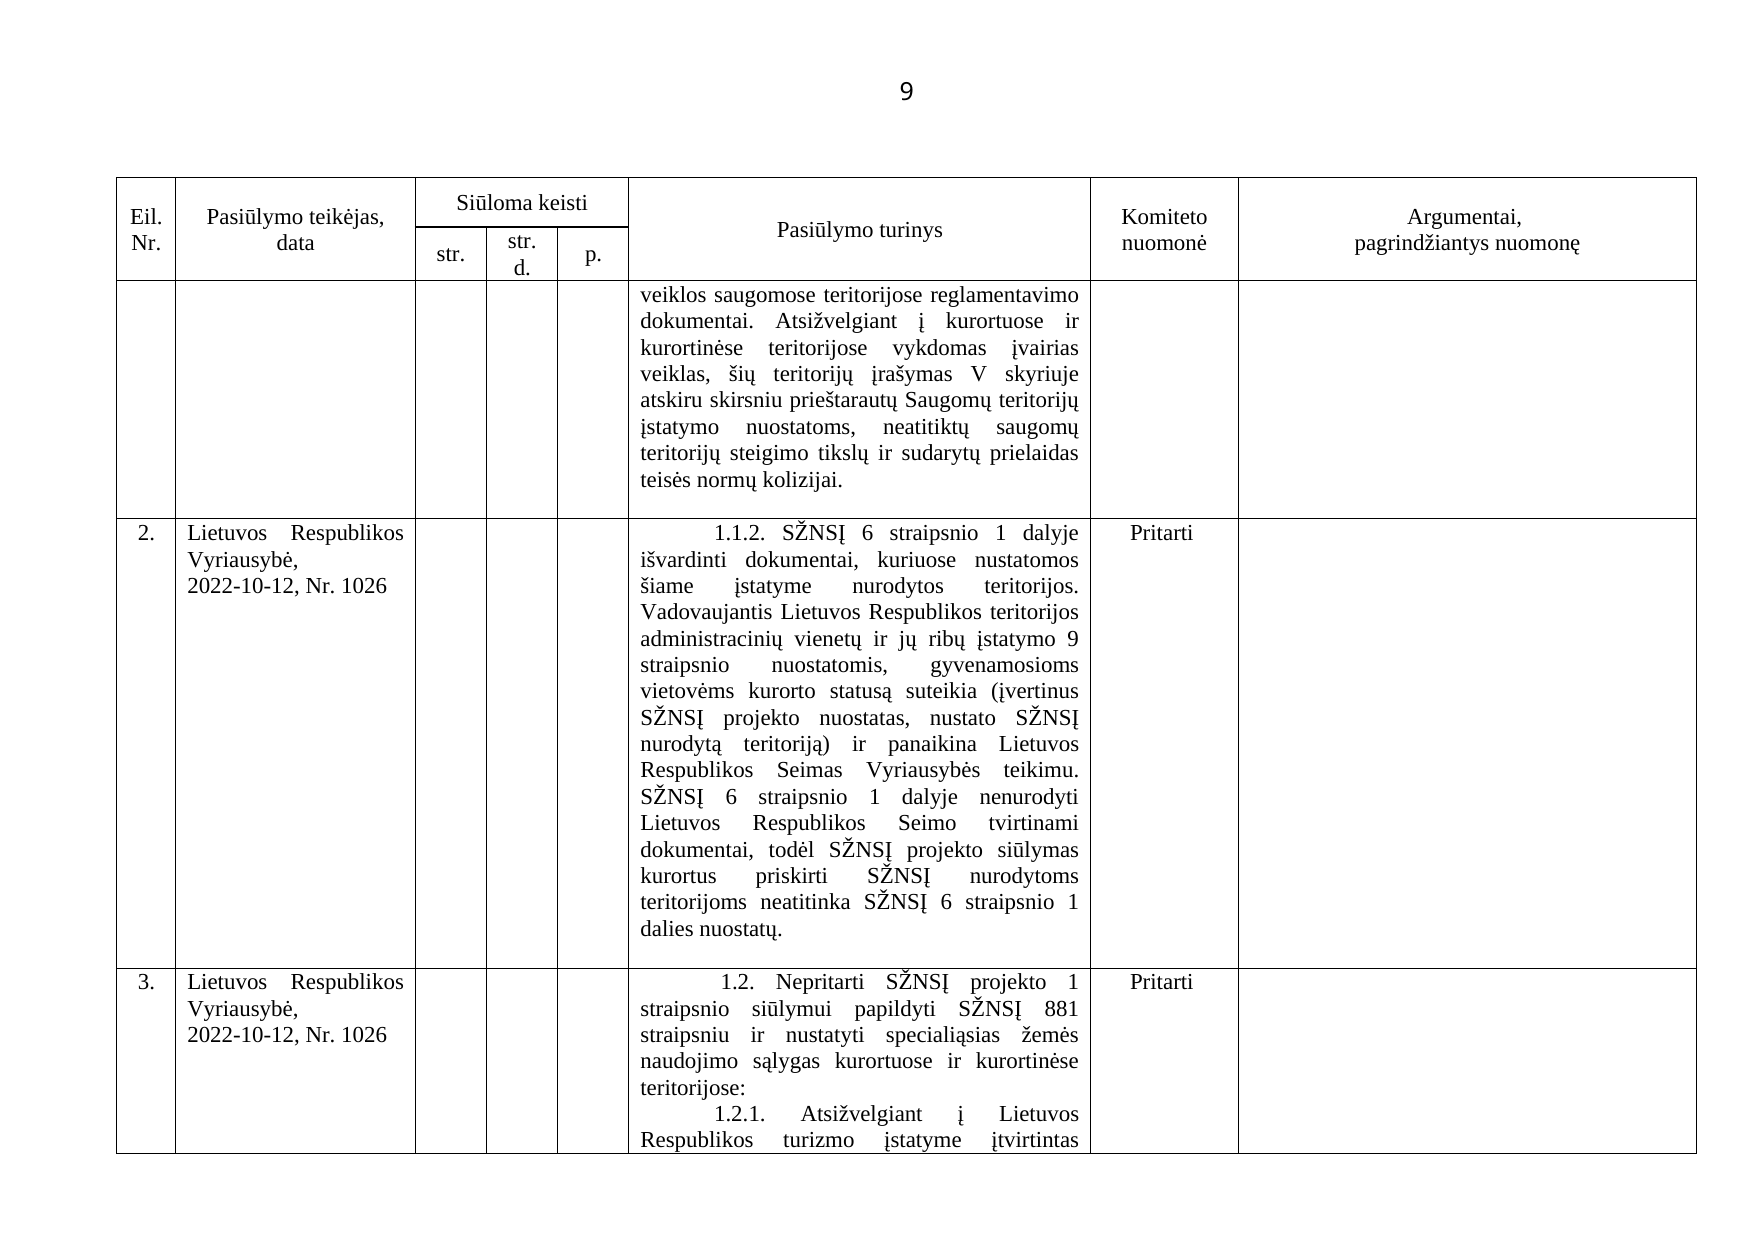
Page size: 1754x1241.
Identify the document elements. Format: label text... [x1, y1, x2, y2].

table_cell [487, 281, 557, 518]
table_cell Lietuvos Respublikos Vyriausybė, 2022-10-12, Nr. 1026 [176, 969, 415, 1153]
table_cell [487, 969, 557, 1153]
table_header Siūloma keisti [416, 178, 628, 226]
table_cell [1239, 281, 1696, 518]
table_cell [416, 969, 486, 1153]
table_cell Pritarti [1091, 969, 1238, 1153]
table_cell [558, 519, 628, 967]
table_cell 2. [117, 519, 175, 967]
table_cell 1.1.2. SŽNSĮ 6 straipsnio 1 dalyje išvardinti dokumentai, kuriuose nustatomos šiame įstatyme nurodytos teritorijos. Vadovaujantis Lietuvos Respublikos teritorijos administracinių vienetų ir jų ribų įstatymo 9 straipsnio nuostatomis, gyvenamosioms vietovėms kurorto statusą suteikia (įvertinus SŽNSĮ projekto nuostatas, nustato SŽNSĮ nurodytą teritoriją) ir panaikina Lietuvos Respublikos Seimas Vyriausybės teikimu. SŽNSĮ 6 straipsnio 1 dalyje nenurodyti Lietuvos Respublikos Seimo tvirtinami dokumentai, todėl SŽNSĮ projekto siūlymas kurortus priskirti SŽNSĮ nurodytoms teritorijoms neatitinka SŽNSĮ 6 straipsnio 1 dalies nuostatų. [629, 519, 1090, 967]
table_cell [1239, 519, 1696, 967]
table_cell 1.2. Nepritarti SŽNSĮ projekto 1 straipsnio siūlymui papildyti SŽNSĮ 881 straipsniu ir nustatyti specialiąsias žemės naudojimo sąlygas kurortuose ir kurortinėse teritorijose: 1.2.1. Atsižvelgiant į Lietuvos Respublikos turizmo įstatyme įtvirtintas [629, 969, 1090, 1153]
table_cell Pritarti [1091, 519, 1238, 967]
table_header Pasiūlymo turinys [629, 178, 1090, 280]
table_cell p. [558, 228, 628, 280]
table_cell [558, 281, 628, 518]
table_cell [117, 281, 175, 518]
table_cell [416, 519, 486, 967]
table_cell [416, 281, 486, 518]
table_cell Lietuvos Respublikos Vyriausybė, 2022-10-12, Nr. 1026 [176, 519, 415, 967]
table_cell [487, 519, 557, 967]
table_cell [558, 969, 628, 1153]
table_cell [1239, 969, 1696, 1153]
table_cell [1091, 281, 1238, 518]
table_cell veiklos saugomose teritorijose reglamentavimo dokumentai. Atsižvelgiant į kurortuose ir kurortinėse teritorijose vykdomas įvairias veiklas, šių teritorijų įrašymas V skyriuje atskiru skirsniu prieštarautų Saugomų teritorijų įstatymo nuostatoms, neatitiktų saugomų teritorijų steigimo tikslų ir sudarytų prielaidas teisės normų kolizijai. [629, 281, 1090, 518]
table_header Pasiūlymo teikėjas, data [176, 178, 415, 280]
table_cell [176, 281, 415, 518]
table_header Komiteto nuomonė [1091, 178, 1238, 280]
table_cell str. d. [487, 228, 557, 280]
table_cell str. [416, 228, 486, 280]
table_cell 3. [117, 969, 175, 1153]
table_header Eil. Nr. [117, 178, 175, 280]
table_header Argumentai, pagrindžiantys nuomonę [1239, 178, 1696, 280]
